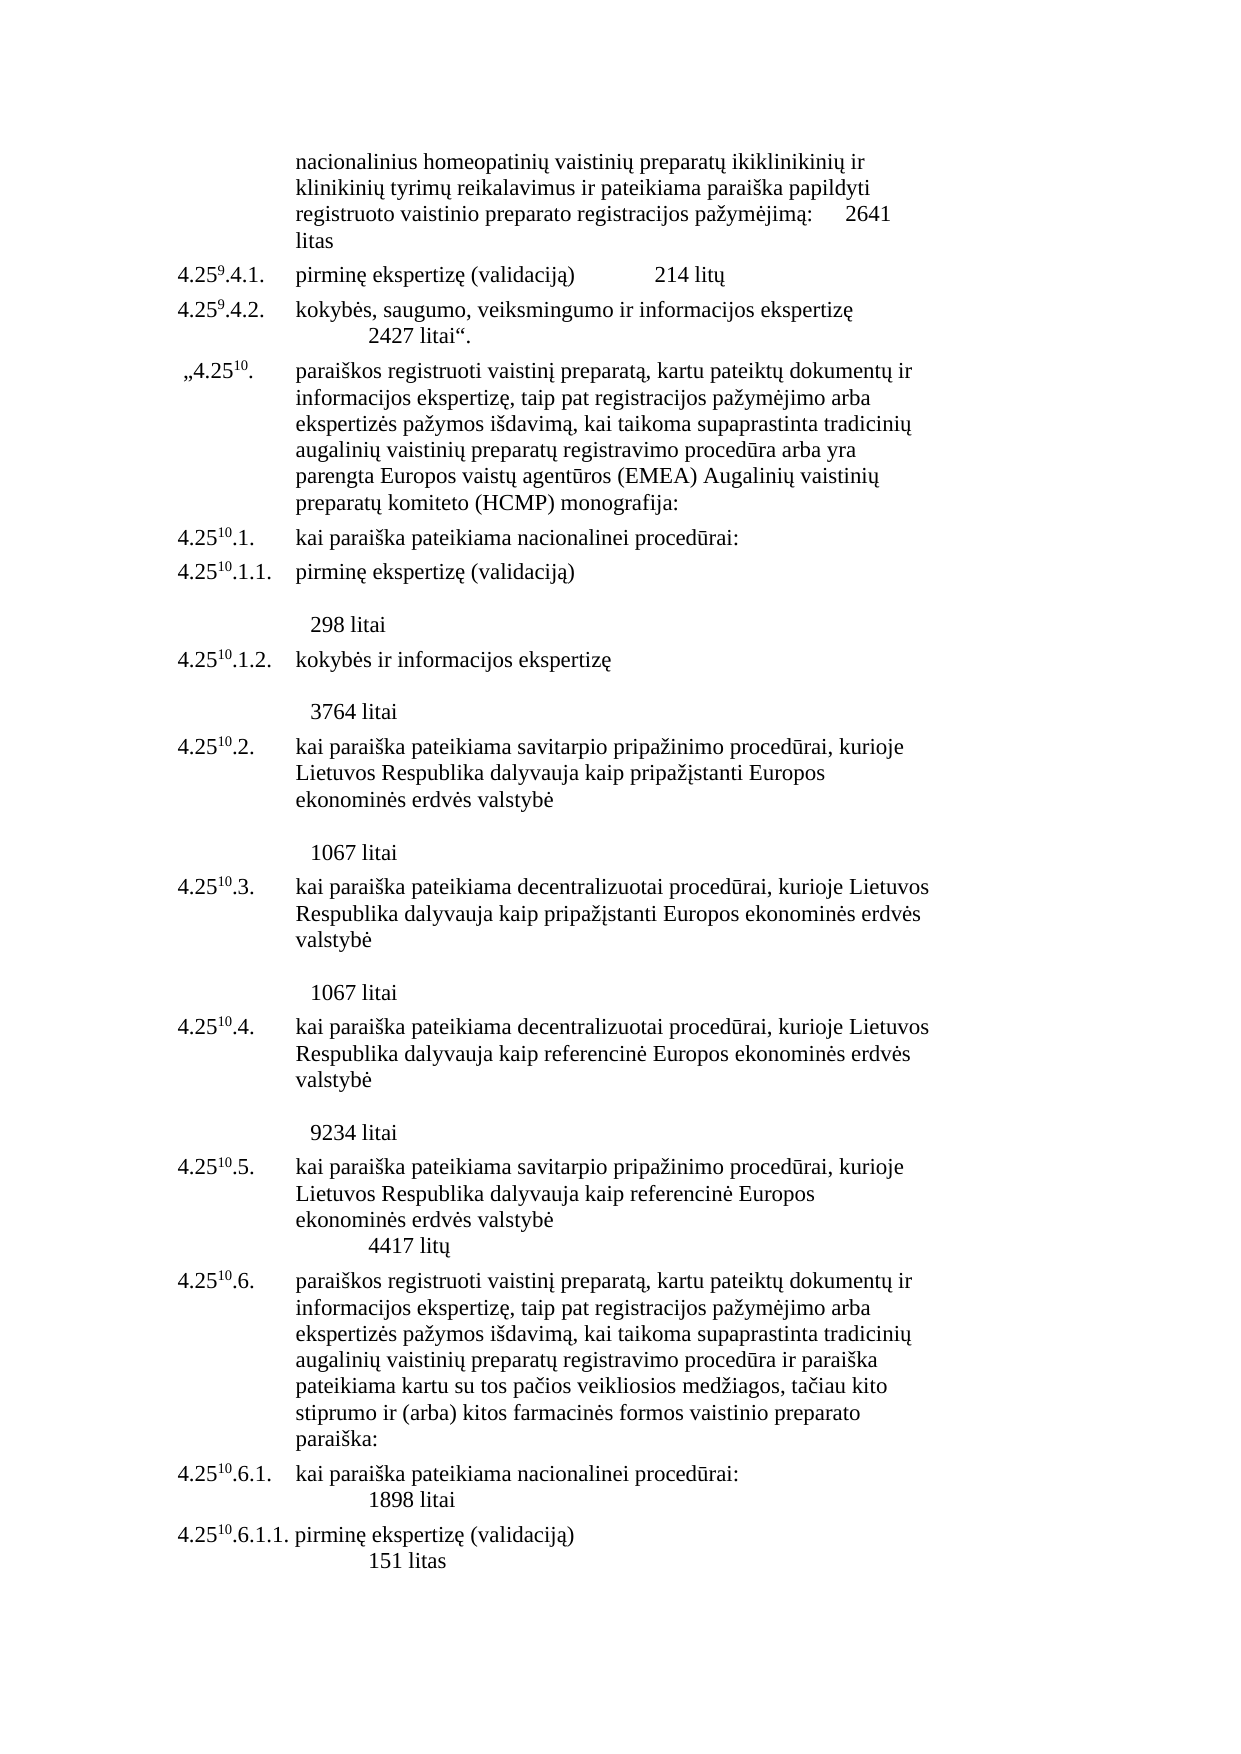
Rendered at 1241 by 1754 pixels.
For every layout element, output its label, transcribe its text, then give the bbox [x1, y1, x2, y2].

text 4.2510.6.1. kai paraiška pateikiama nacionalinei procedūrai: 1898 litai [177, 1460, 930, 1513]
subtitle „4.2510. paraiškos registruoti vaistinį preparatą, kartu pateiktų dokumentų ir informacijos ekspertizę, taip pat registracijos pažymėjimo arba ekspertizės pažymos išdavimą, kai taikoma supaprastinta tradicinių augalinių vaistinių preparatų registravimo procedūra arba yra parengta Europos vaistų agentūros (EMEA) Augalinių vaistinių preparatų komiteto (HCMP) monografija: [177, 357, 930, 515]
subtitle nacionalinius homeopatinių vaistinių preparatų ikiklinikinių ir klinikinių tyrimų reikalavimus ir pateikiama paraiška papildyti registruoto vaistinio preparato registracijos pažymėjimą: 2641 litas [177, 148, 930, 253]
subtitle 4.2510.1.1. pirminę ekspertizę (validaciją) 298 litai [177, 558, 930, 637]
subtitle 4.2510.1.2. kokybės ir informacijos ekspertizę 3764 litai [177, 646, 930, 725]
subtitle 4.2510.5. kai paraiška pateikiama savitarpio pripažinimo procedūrai, kurioje Lietuvos Respublika dalyvauja kaip referencinė Europos ekonominės erdvės valstybė 4417 litų [177, 1153, 930, 1259]
subtitle 4.2510.4. kai paraiška pateikiama decentralizuotai procedūrai, kurioje Lietuvos Respublika dalyvauja kaip referencinė Europos ekonominės erdvės valstybė 9234 litai [177, 1013, 930, 1145]
subtitle 4.2510.3. kai paraiška pateikiama decentralizuotai procedūrai, kurioje Lietuvos Respublika dalyvauja kaip pripažįstanti Europos ekonominės erdvės valstybė 1067 litai [177, 873, 930, 1005]
subtitle 4.2510.6. paraiškos registruoti vaistinį preparatą, kartu pateiktų dokumentų ir informacijos ekspertizę, taip pat registracijos pažymėjimo arba ekspertizės pažymos išdavimą, kai taikoma supaprastinta tradicinių augalinių vaistinių preparatų registravimo procedūra ir paraiška pateikiama kartu su tos pačios veikliosios medžiagos, tačiau kito stiprumo ir (arba) kitos farmacinės formos vaistinio preparato paraiška: [177, 1267, 930, 1452]
subtitle 4.2510.1. kai paraiška pateikiama nacionalinei procedūrai: [177, 524, 930, 550]
text 4.2510.6.1.1. pirminę ekspertizę (validaciją) 151 litas [177, 1521, 930, 1574]
subtitle 4.2510.2. kai paraiška pateikiama savitarpio pripažinimo procedūrai, kurioje Lietuvos Respublika dalyvauja kaip pripažįstanti Europos ekonominės erdvės valstybė 1067 litai [177, 733, 930, 865]
text 4.259.4.2. kokybės, saugumo, veiksmingumo ir informacijos ekspertizę 2427 litai“. [177, 296, 930, 349]
text 4.259.4.1. pirminę ekspertizę (validaciją) 214 litų [177, 261, 930, 288]
